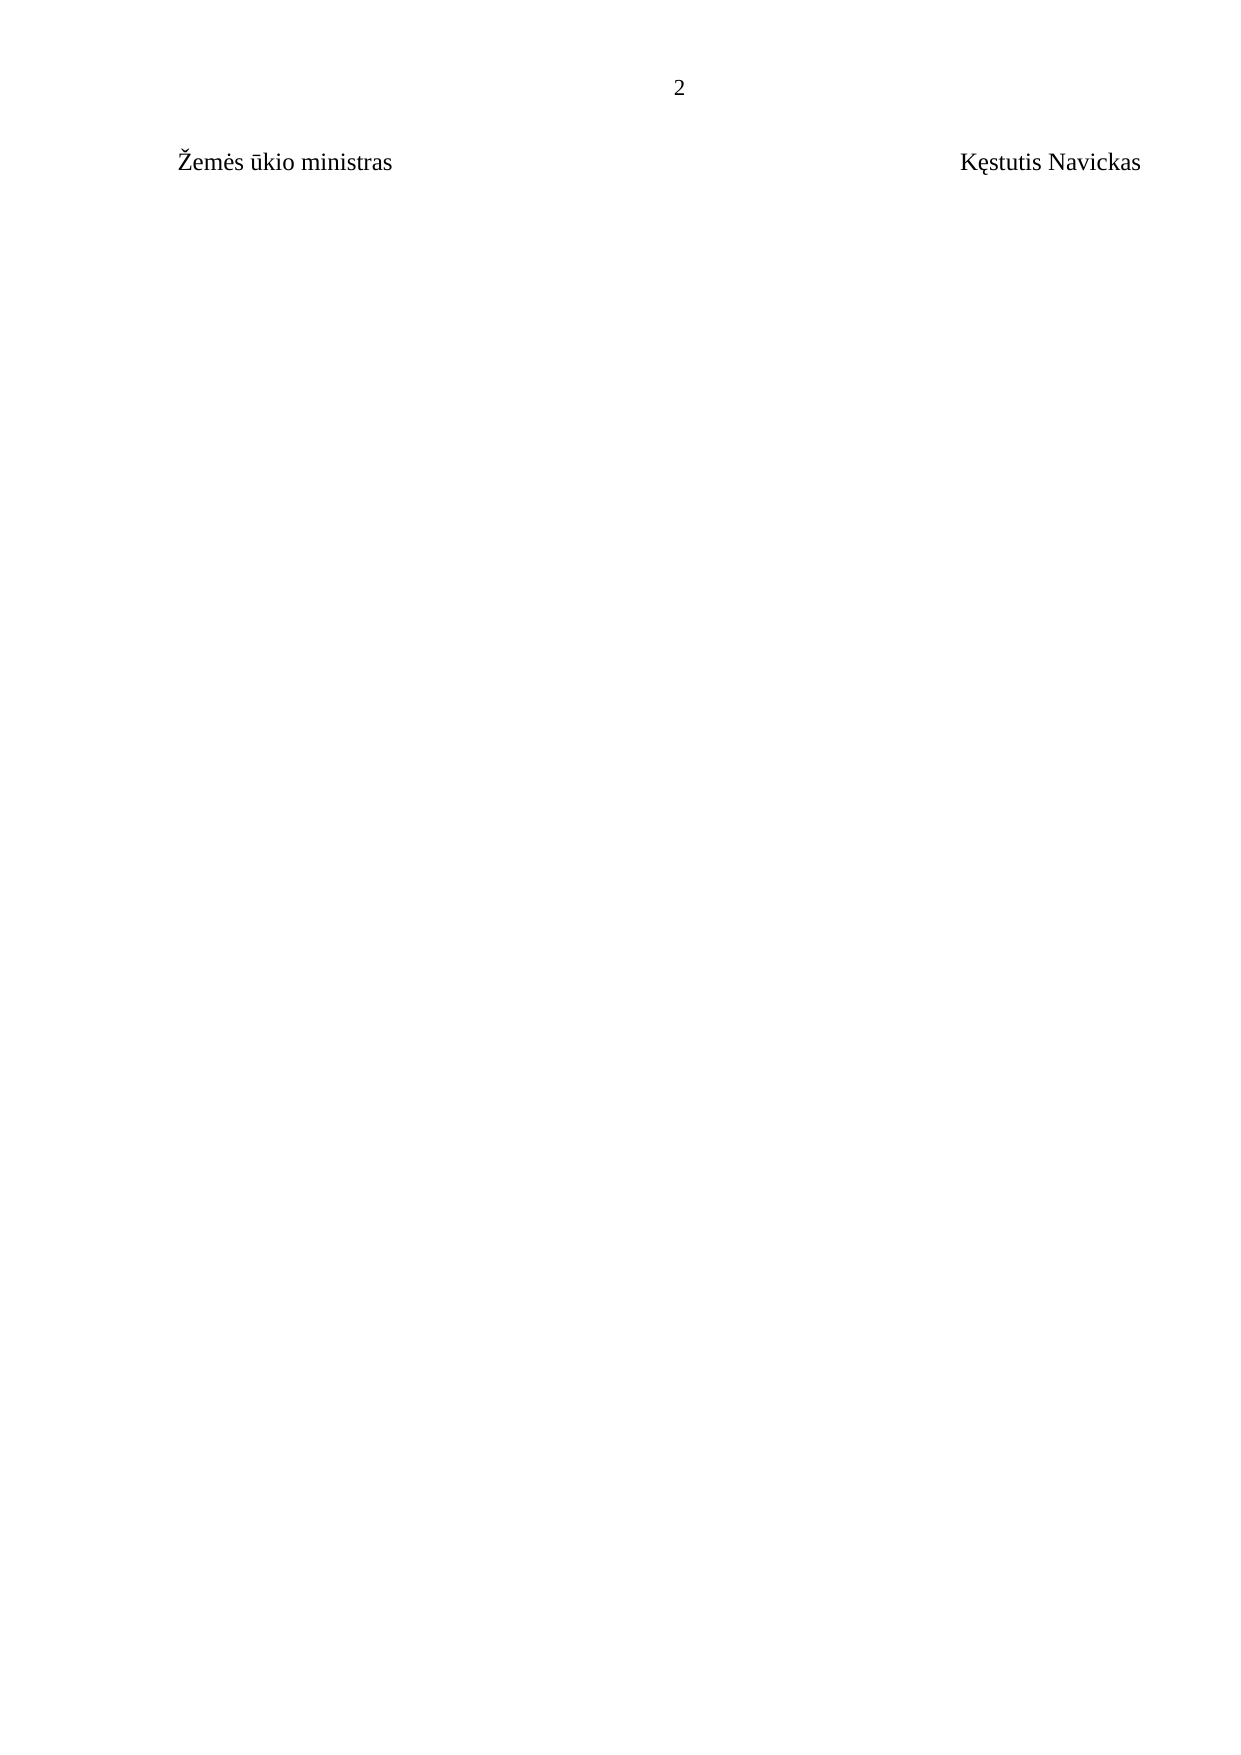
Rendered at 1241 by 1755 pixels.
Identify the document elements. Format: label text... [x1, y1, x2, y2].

text Žemės ūkio ministras Kęstutis Navickas [177, 147, 1181, 176]
